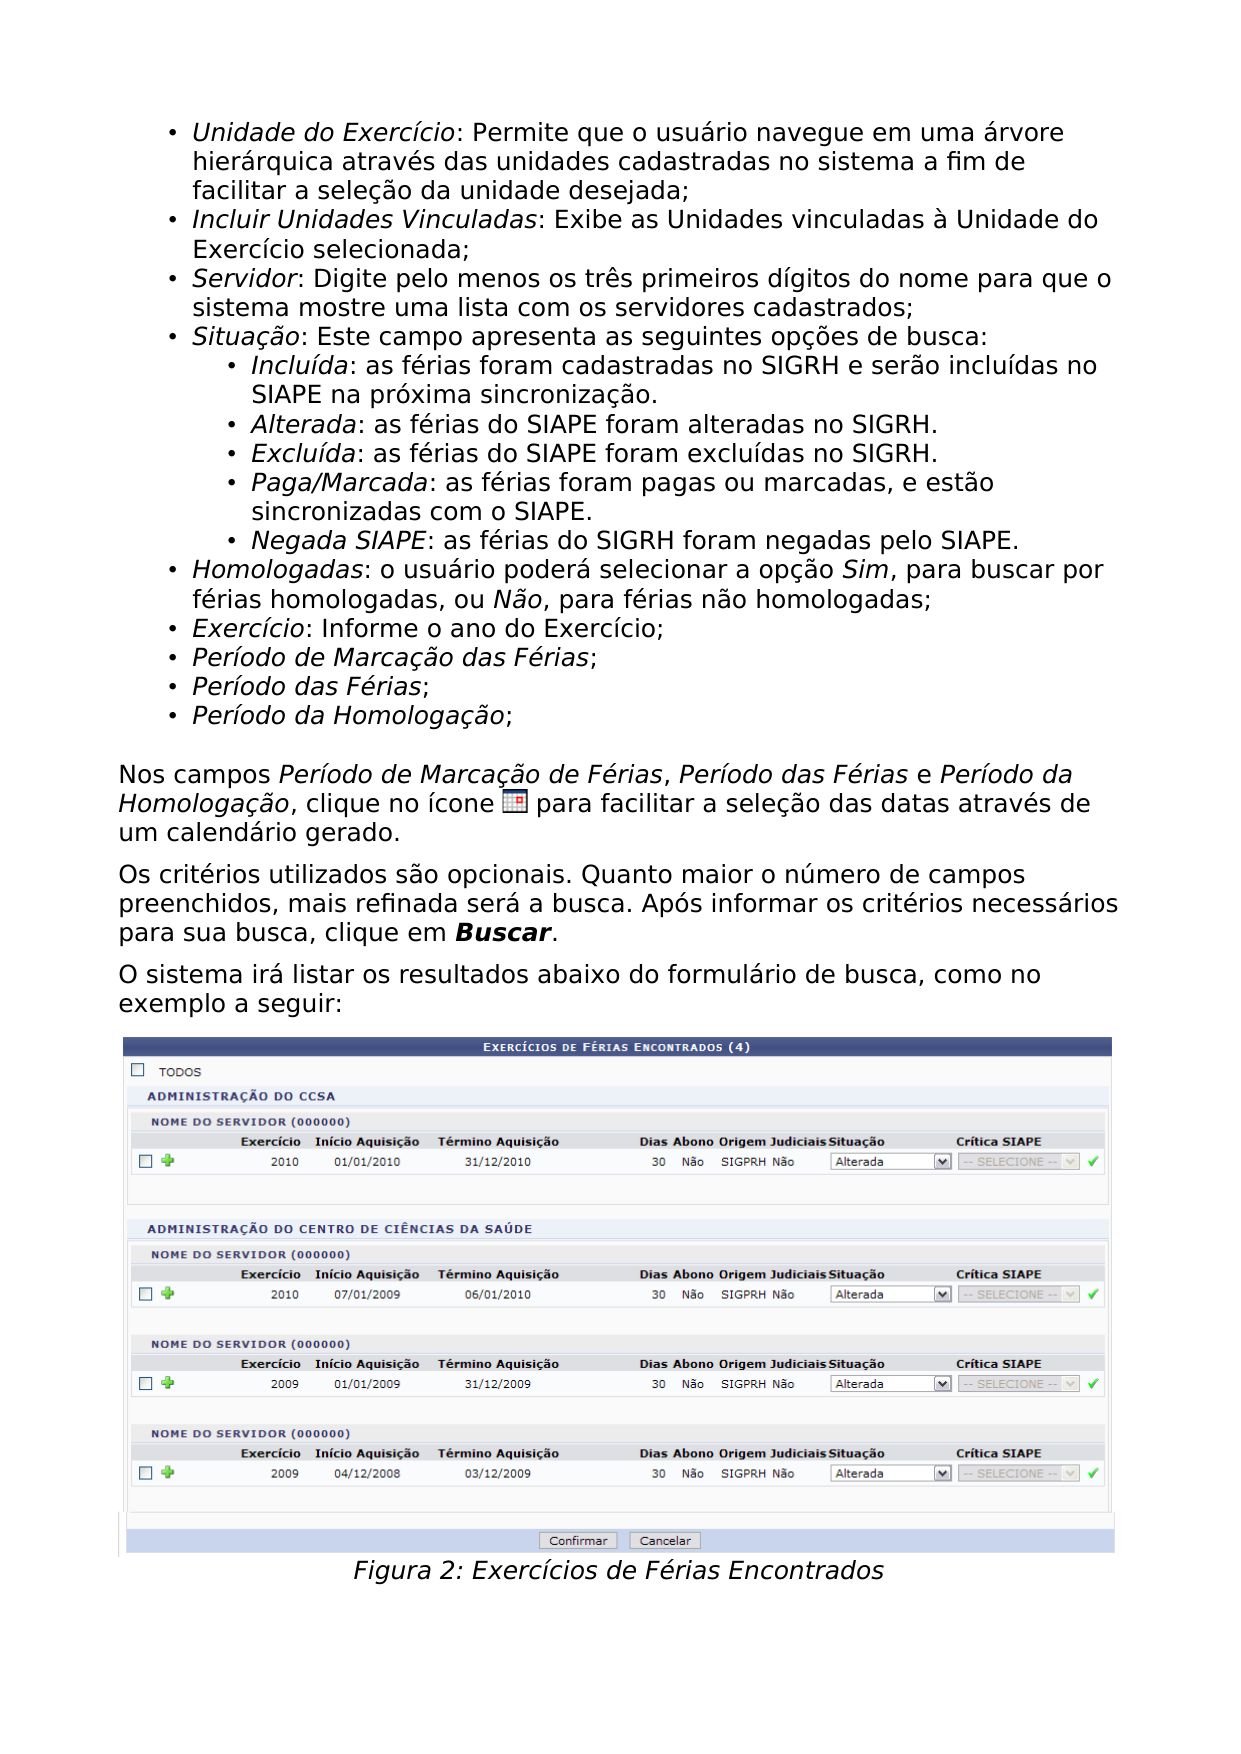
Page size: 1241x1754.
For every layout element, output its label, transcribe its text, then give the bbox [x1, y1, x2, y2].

list Negada SIAPE: as férias do SIGRH foram negadas pelo SIAPE. [236, 526, 1122, 556]
picture [118, 1031, 1123, 1557]
list Excluída: as férias do SIAPE foram excluídas no SIGRH. [236, 439, 1122, 468]
list Exercício: Informe o ano do Exercício; [177, 614, 1122, 643]
list Incluída: as férias foram cadastradas no SIGRH e serão incluídas no SIAPE na próxima sincronização. [236, 351, 1122, 410]
list Homologadas: o usuário poderá selecionar a opção Sim, para buscar por férias homologadas, ou Não, para férias não homologadas; [177, 556, 1122, 614]
text Figura 2: Exercícios de Férias Encontrados [118, 1557, 1122, 1585]
list Período da Homologação; [177, 701, 1122, 731]
list Alterada: as férias do SIAPE foram alteradas no SIGRH. [236, 410, 1122, 439]
list Incluir Unidades Vinculadas: Exibe as Unidades vinculadas à Unidade do Exercício selecionada; [177, 206, 1122, 264]
list Situação: Este campo apresenta as seguintes opções de busca: [177, 322, 1122, 351]
list Paga/Marcada: as férias foram pagas ou marcadas, e estão sincronizadas com o SIAPE. [236, 468, 1122, 526]
text O sistema irá listar os resultados abaixo do formulário de busca, como no exemplo a seguir: [118, 960, 1122, 1019]
picture [502, 789, 528, 813]
text Os critérios utilizados são opcionais. Quanto maior o número de campos preenchidos, mais refinada será a busca. Após informar os critérios necessários para sua busca, clique em Buscar. [118, 860, 1122, 948]
list Unidade do Exercício: Permite que o usuário navegue em uma árvore hierárquica através das unidades cadastradas no sistema a fim de facilitar a seleção da unidade desejada; [177, 118, 1122, 206]
text Nos campos Período de Marcação de Férias, Período das Férias e Período da Homologação, clique no ícone para facilitar a seleção das datas através de um calendário gerado. [118, 760, 1122, 848]
list Período de Marcação das Férias; [177, 643, 1122, 672]
list Período das Férias; [177, 672, 1122, 701]
list Servidor: Digite pelo menos os três primeiros dígitos do nome para que o sistema mostre uma lista com os servidores cadastrados; [177, 264, 1122, 322]
